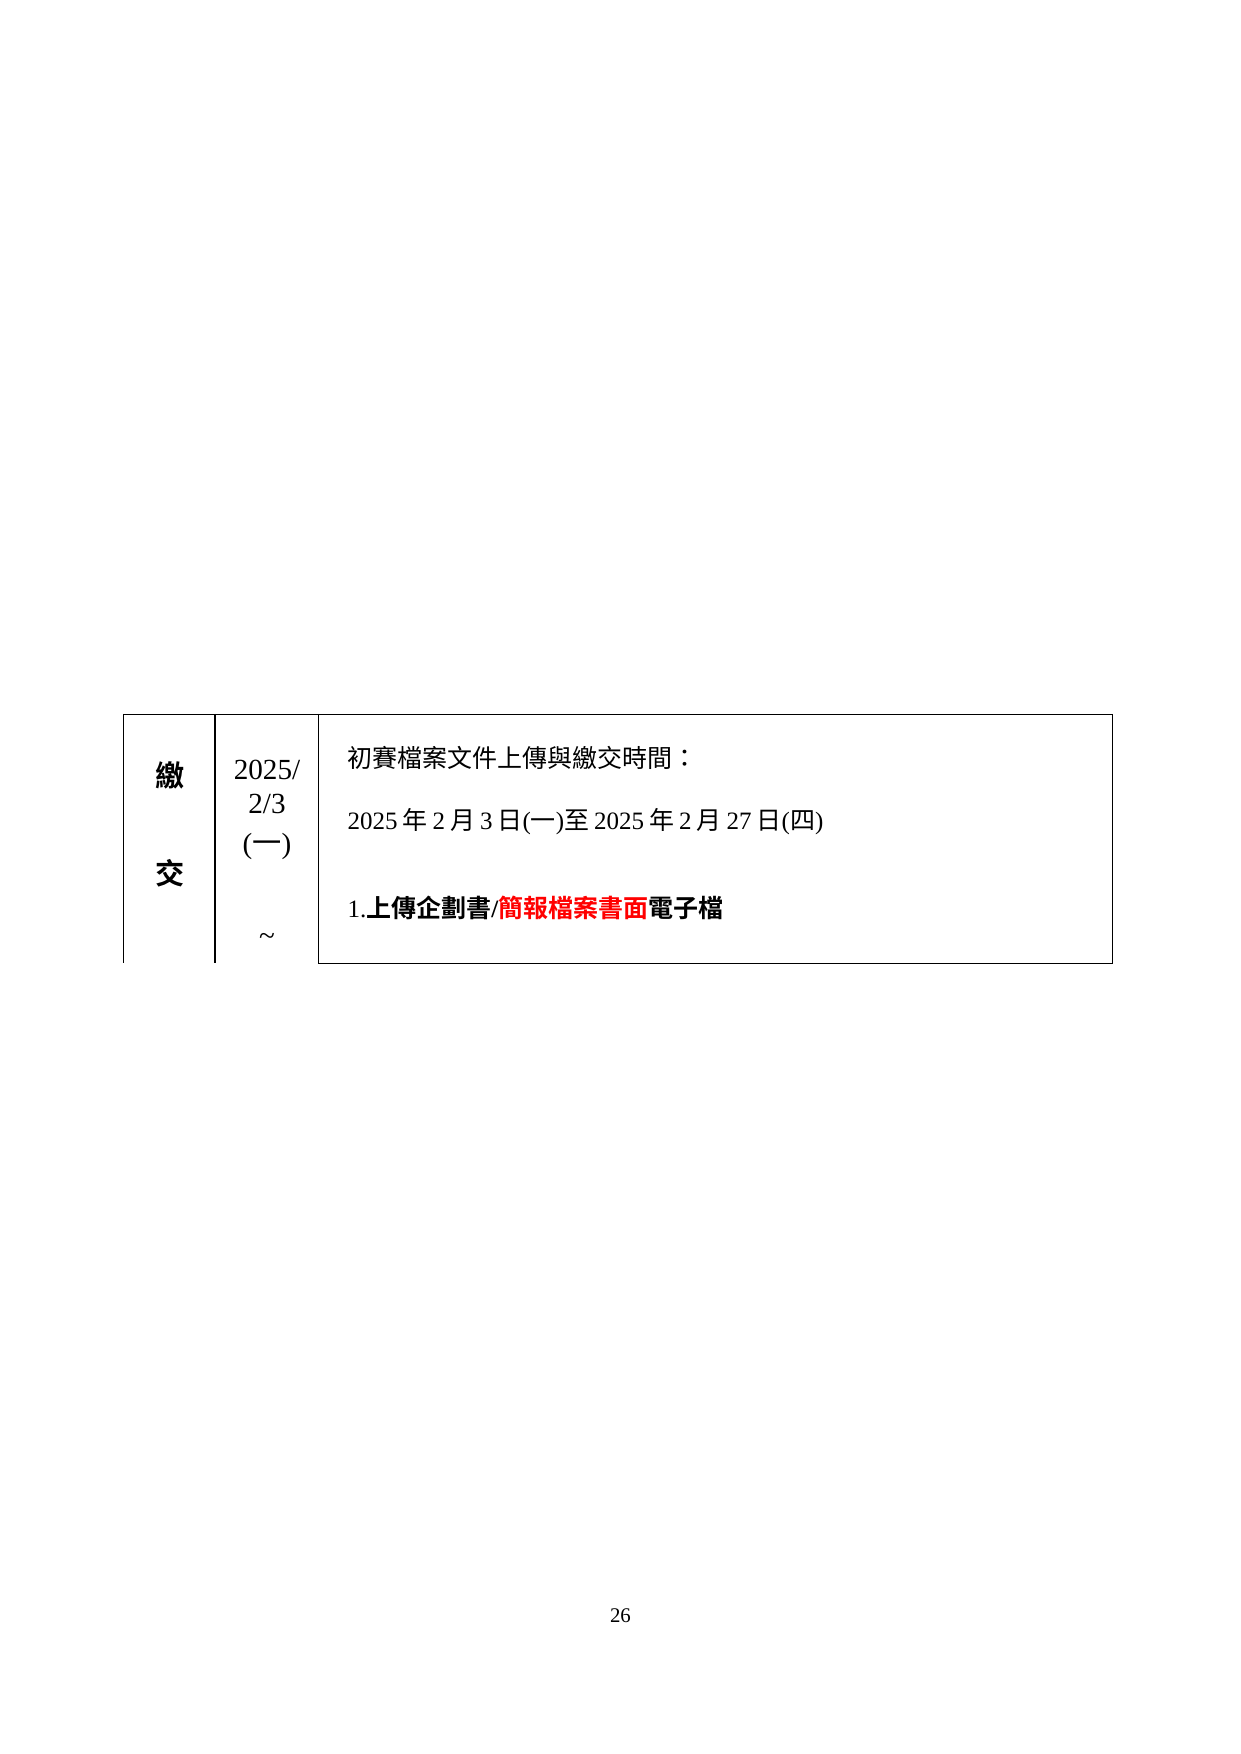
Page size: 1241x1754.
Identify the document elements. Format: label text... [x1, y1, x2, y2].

table_cell 繳 交 [124, 715, 214, 963]
table_cell 2025/2/3 (一) ~ [216, 715, 318, 963]
table_cell 初賽檔案文件上傳與繳交時間： 2025年2月3日(一)至2025年2月27日(四) 1.上傳企劃書/簡報檔案書面電子檔 僅接受單一pdf檔，故請將企劃書電子檔存成pdf格式，檔案大小在10M以內。上傳網址：https://forms.gle/Di1CXqxhenRujgf88 2. 繳交紙本文件： ■共四件，如下 企劃書/簡報檔案書面3份、參賽隊伍資料表、學生證正反面影本、著作授權同意書 企劃書紙本/簡報檔案書面 行銷企劃/創意創業組：參賽企劃書乙式3份（企劃書格式可參閱附件一與附件二）。 英文商品解說組：簡報檔案書面乙式3份（內容可參閱附件三）。 參賽隊伍資料表: 參賽隊伍資料表一份，須有指導老師與隊長簽名，參賽隊伍資料表請參閱附件四。 學生證正反面影本: 參賽隊伍中所有成員之學生證正反面影本各一份，請參閱附件五。 著作授權同意書: 授權同意書一份，須有每位授權人簽名，授權同意書請參閱附件六。 ※以上紙本資料請寄： 710301臺南市永康區南台街1號，南臺科技大學 財金系 經營企劃案暨專題製作競賽活動小組收 ※參賽隊伍資料表、學生證正反面影本黏貼表、著作授權同意書亦可至競賽活動網址下載： https://business.stust.edu.tw/tc/node/HighSchool_downloads [319, 715, 1112, 963]
